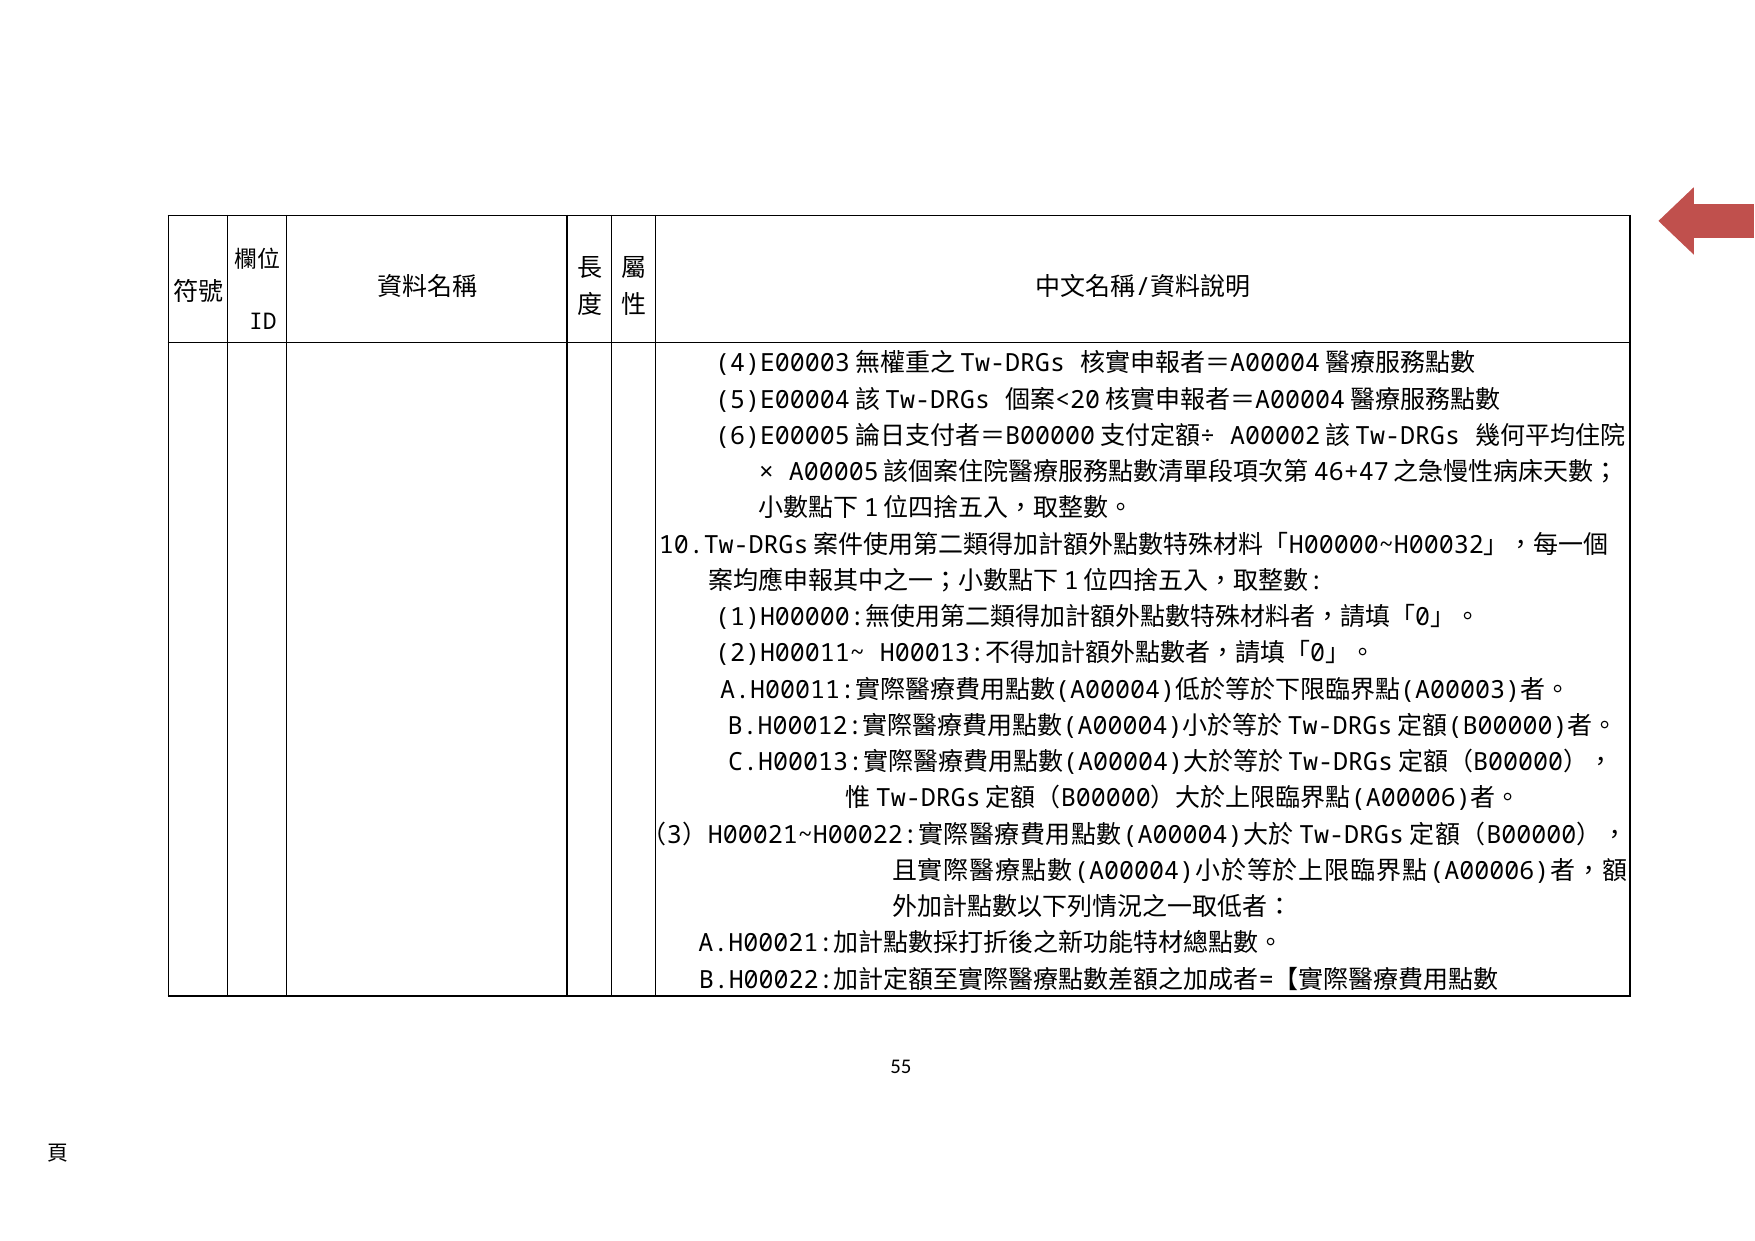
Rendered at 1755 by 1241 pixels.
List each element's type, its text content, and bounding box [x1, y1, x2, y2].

table_cell X [612, 343, 655, 995]
table_cell 填寫全民健康保險藥物給付項目及支付標準編碼或醫療服務給付項目及支付標準碼或特殊材料碼。 請按醫令代碼序依序申報,如係規律連續執行之醫令或同一醫令加成費用種類相同者,醫令請彙總列報。 Tw-DRG 醫令代碼： 1.Tw-DRG支付內容「A00000~ A00006」，每一個案均應申報: （1）A00000:相對權重RW。 （2）A00001:標準給付額SPR。 （3）A00002:該Tw-DRG 幾何平均住院日。 （4）A00003:該Tw-DRG 下限臨界點。 （5）A00004:醫療服務點數=清單段欄位IDd83點數(含醫令類別「Z:部分負擔代碼改變已切帳申報之醫療費用點數」-醫令類別X之醫療費用點數)。 （6）A00005:該個案住院醫療服務點數清單欄位IDd14+欄位IDd15之急慢性病床天數。 （7）A00006:該Tw-DRG上限臨界點。 2.基本診療加成「A10000~A10003」，每一個案均應申報其中之一: （1）A10000:無加成「0」。 （2）A10001:醫學中心加成。 （3）A10002:區域醫院加成。 （4）A10003:地區醫院加成。 3.兒童加成率「A20000~A40003」，每一個案均應申報其中之一: （1）非MDC15內科系加成: A.A20000:非MDC15內科系無加成「0」。 B.A20001:非MDC15內科系<6個月兒童加成。 C.A20002:非MDC15內科系>=6個月,<2歲兒童加成。 D.A20003:非MDC15內科系>=2歲,<=6歲兒童加成。 （2）非MDC15外科系加成: A.A30000:非MDC15外科系無加成0」。 B.A30001:非MDC15外科系<6個月兒童加成。 C.A30002:非MDC15外科系>=6個月,<2歲兒童加成。 D.A30003:非MD15C外科系>=2歲,<=6歲兒童加成。 （3）MDC15加成: A.A40000:MDC15無加成「0」。 B.A40001:MDC15<6個月兒童加成。 C.A40002:MDC15>=6個月,<2歲兒童加成。 D.A40003:MDC>=2歲,<=6歲兒童加成。 4.CMI加成率 「A50000~A50003」，每一個案均應申報其中之一: A50000:CMI值無加成「0」。 A50001:CMI值大於1.1，小於等於1.2加成。 A50002:CMI值大於1.2，小於等於1.3加成。 A50003:CMI值大於1.3加成。 5.山地離島加成「A60000~A60001」，每一個案均應申報其中之一: （1）A60000:無山地離島加成。 （2）A60001:山地離島加成。 6.Tw-DRGs 支付定額「B00000」，每一個案均應申報： B00000（Tw-DRGs 支付定額，小數點下1位4捨5入，取整數）＝A00000(相對權重RW)×A00001（標準給付額SPR） × （1+ 基本診療加成A10000~A10003其中之一+兒童加成A20000~A40003其中之一+ CMI加成率「A50000~A50003」其中之一+山地離島加成 A60000~A60001其中之一） 7.上限臨界點「C00000~C00003」每一個案均應申報其中之一: （1）C00000:無上限臨界點請填「0」（當A00000：相對權重RW為「O」無權重時，填此醫令） （2）C00001:上限臨界點為A00006者。 （3）C00002:上限臨界點以TW-DRGs支付定額（B00000）計算者。 A、實際醫療服點數（A00004）高於點數上限臨界點（A00006）。 B、且Tw-DRGs支付定額（B00000）高於上限臨界點（A00006），但低於實際醫療服點數（A00004）。 （4）C00003:不列入計算上限臨界點者，請填「0」。 A、實際醫療服點數（A00004）高於點數上限臨界點（A00006）。 B、且TW-DRGS支付定額（B00000）高於上限臨界點（A00006）及高於或等於實際醫療服點數（A00004）。 8.邊際成本計算「D00000~D00003」(每一個案均應申報其中之一): （1）D00000（當支付型態非「1」時，填此醫令）：無邊際成本請填「0」。 （2）D00001（當支付型態為「1」時，填此醫令）：邊際成本(小數點下1位4捨5入，取整數)＝【A00004醫療服務點數－C00001或C00002上限臨界點】×0.8。 （3）D00002 :不計算邊際成本，當支付型態為「1」，上限臨界點為C00003不列入計算上限臨界點者，填此醫令，邊際成本請填「0」。 （4）D00003（當支付型態為「1」，填此醫令者，年齡、主診斷應符合支付通則六（三）1之規定）：邊際成本(小數點下1位四捨五入，取整數)＝【A00004醫療服務點數－C00001或C00002上限臨界點】×1 9.Tw-DRGs 支付點數「E00000~E00005」，每一個案均應申報其中之一: (1)E00000費用在上下限臨界點範圍內者＝B00000支付定額＋D00000無邊際成本 (2)E00001費用高於上限臨界點者＝B00000支付定額＋D00001或D00003邊際成本或D00002不計算邊際成本 (3)E00002費用低於下限臨界點核實申報者＝A00004醫療服務點數 (4)E00003無權重之Tw-DRGs 核實申報者＝A00004醫療服務點數 (5)E00004該Tw-DRGs 個案<20核實申報者＝A00004醫療服務點數 (6)E00005論日支付者＝B00000支付定額÷ A00002該Tw-DRGs 幾何平均住院 × A00005該個案住院醫療服務點數清單段項次第46+47之急慢性病床天數；小數點下1位四捨五入，取整數。 10.Tw-DRGs案件使用第二類得加計額外點數特殊材料「H00000~H00032」，每一個案均應申報其中之一；小數點下1位四捨五入，取整數: (1)H00000:無使用第二類得加計額外點數特殊材料者，請填「0」。 (2)H00011~ H00013:不得加計額外點數者，請填「0」。 A.H00011:實際醫療費用點數(A00004)低於等於下限臨界點(A00003)者。 B.H00012:實際醫療費用點數(A00004)小於等於Tw-DRGs定額(B00000)者。 C.H00013:實際醫療費用點數(A00004)大於等於Tw-DRGs定額（B00000），惟Tw-DRGs定額（B00000）大於上限臨界點(A00006)者。 （3）H00021~H00022:實際醫療費用點數(A00004)大於Tw-DRGs定額（B00000），且實際醫療點數(A00004)小於等於上限臨界點(A00006)者，額外加計點數以下列情況之一取低者： A.H00021:加計點數採打折後之新功能特材總點數。 B.H00022:加計定額至實際醫療點數差額之加成者=【實際醫療費用點數(A00004)-Tw-DRGs定額（B00000）】 × 加成比率。 （4）H00031~ H00032:實際醫療費用點數(A00004)大於上限臨界點(A00006)，且上限臨界點(A00006)大於定額（B00000）者，額外加計點數以下列情況之一取低者： A.H00031:加計點數採打折後之新功能特材總點數。 B.H00032:加計定額至上限臨界點數差額之加成者=【上限臨界點(A00006)-Tw-DRGs定額（B00000）】 × 加成比率。 11.Tw-DRGs 實際支付點數(申報醫療點數)「F00000~F00001」，每一個案均應申報其中之一： (1)「F00000 」Tw-DRGs 實際支付點數(申報醫療點數) ＝E00000或E00001或E00005 +醫令類別X之點數+「H00000~H00032」之點數 –「J00001」之點數。 (2)F00001＝E00002或E00003或E00004+醫令類別X之點數+「H00000~H00032」之點數 12.部分負擔代碼改變切帳申報，出院時該次費用應申報醫令類別「B: 部分負擔代碼改變已切帳申報之費用之資料」之 下列2項醫令，且醫令類別應另有「Z: 部分負擔代碼改變已切帳申報費用之藥品、診療明細、特殊材料醫令」之醫令: （1）G00000:部分負擔代碼改變已切帳申報之個案資料。 （2）G00001:部分負擔代碼改變已切帳申報且該次已收取之部分負擔點數，如為免部分負擔者，點數請填「0」。 13.該筆醫令為「費用點數」者，該費用點數（例如B00000、D00001、E00005）於計算後小數點下1位四捨五入，取整數。 14.器官捐贈來源資訊Y00000：申報心臟移植(68035B)、肝臟移植(75020B)、腎臟移植(76020B)、肺臟移植(單側68037B、雙側68047B)、胰臟移植(75418B)、角膜移植(85213B)者，應填報器官捐贈來源資訊Y00000之醫令。 15.自費特材點數申報： J00001: 所有醫令類別D（被替代之特材項目）之點數加總。 [656, 343, 1629, 995]
table_header 資料名稱 [287, 216, 566, 341]
table_cell [568, 343, 611, 995]
table_header 長度 [568, 216, 611, 341]
table_header 中文名稱/資料說明 [656, 216, 1629, 341]
table_cell [169, 343, 227, 995]
table_header 欄位 ID [228, 216, 286, 341]
table_header 屬性 [612, 216, 655, 341]
table_cell [287, 343, 566, 995]
table_cell [228, 343, 286, 995]
table_header 符號 [169, 216, 227, 341]
